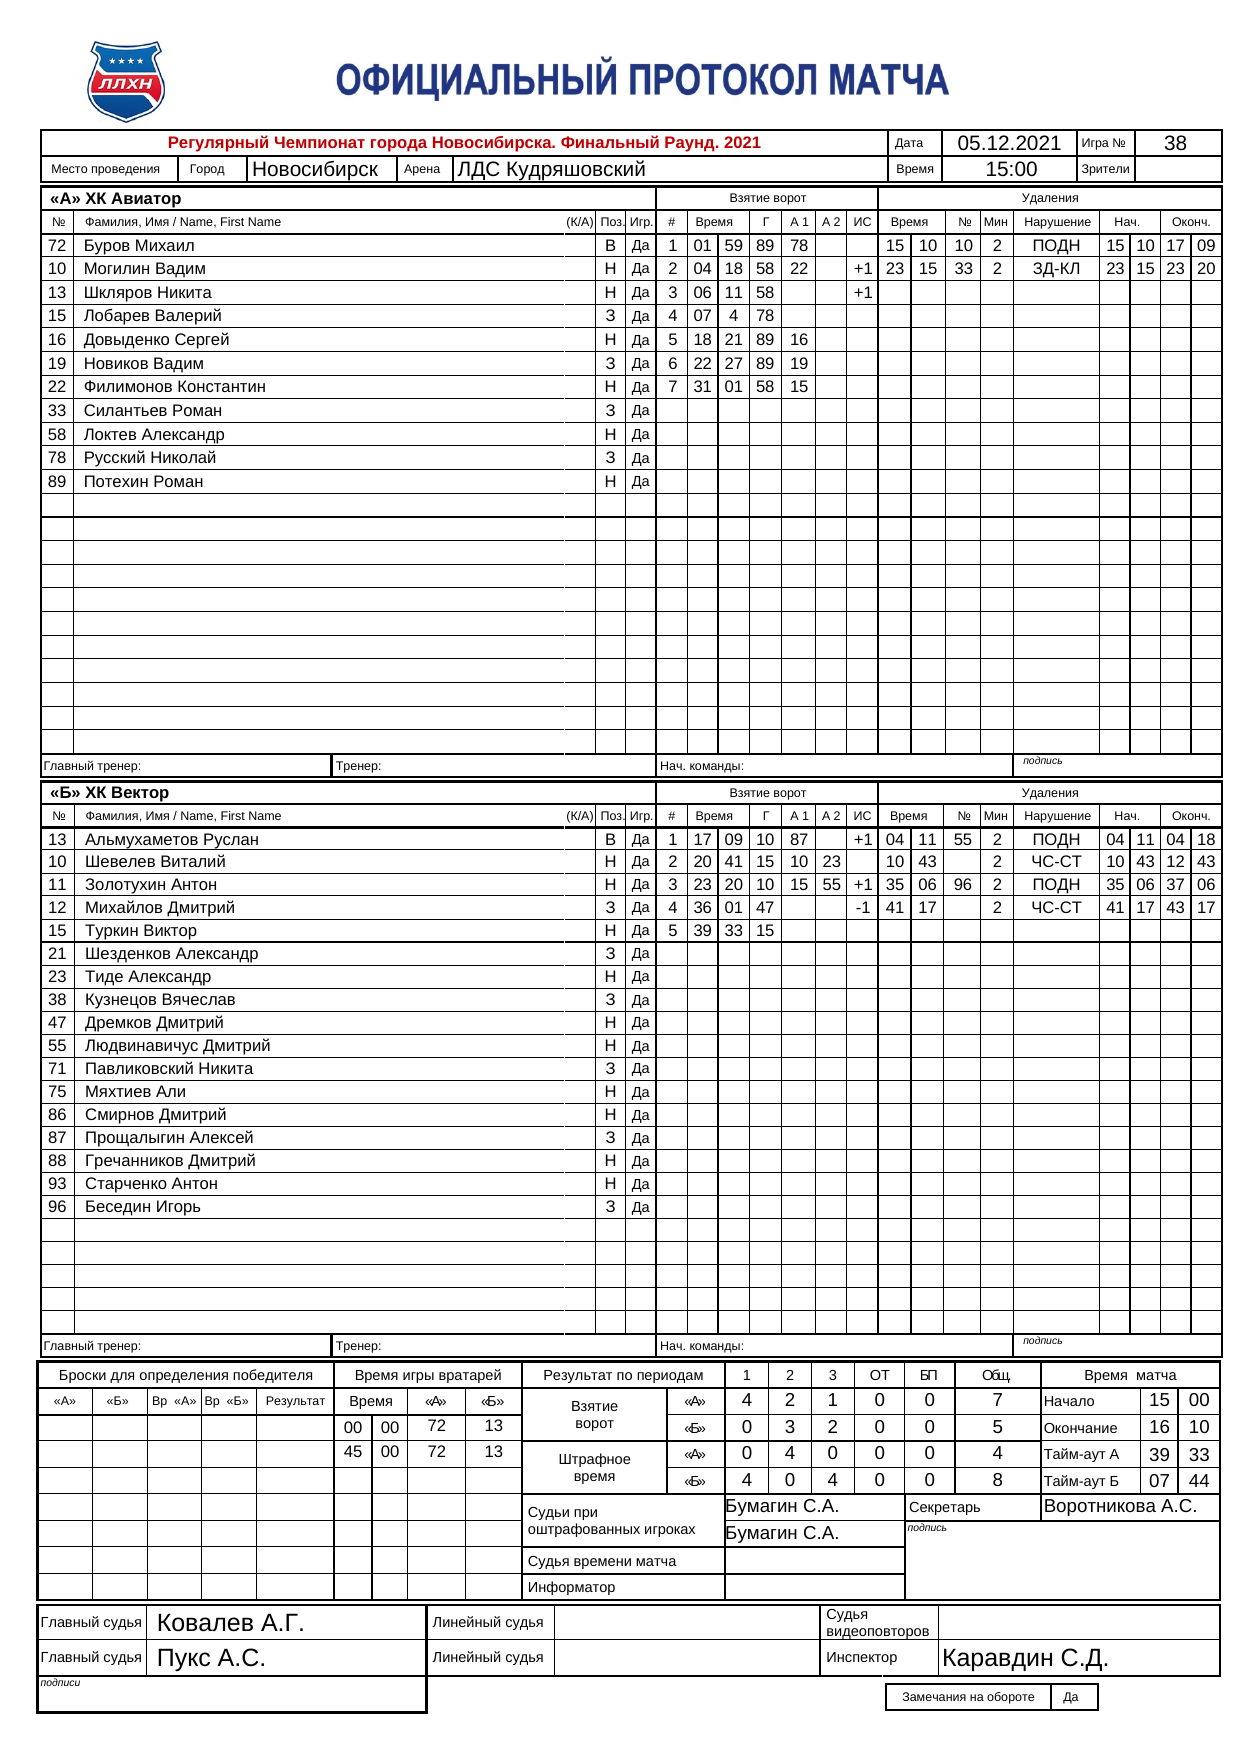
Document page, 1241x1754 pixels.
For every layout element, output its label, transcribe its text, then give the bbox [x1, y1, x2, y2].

table_cell Тайм-аут А [1042, 1441, 1140, 1467]
table_cell [1192, 1127, 1221, 1149]
table_cell ПОДН [1014, 829, 1099, 849]
table_cell [1014, 541, 1099, 564]
table_cell [74, 636, 564, 658]
table_cell [816, 730, 846, 753]
table_cell [946, 423, 980, 445]
table_cell [565, 305, 595, 327]
table_cell [466, 1521, 521, 1546]
table_cell [626, 1265, 655, 1287]
table_cell ЧС-СТ [1014, 850, 1099, 872]
table_cell 19 [782, 352, 815, 374]
table_cell [816, 328, 846, 351]
table_cell Инспектор [821, 1640, 938, 1675]
table_cell [1100, 399, 1129, 422]
table_cell [1192, 1219, 1221, 1241]
table_cell [335, 1521, 371, 1546]
table_cell [719, 683, 749, 706]
table_cell [847, 920, 877, 941]
table_cell [816, 1150, 846, 1172]
table_cell [946, 494, 980, 516]
table_cell [1014, 683, 1099, 706]
table_cell Штрафное время [523, 1442, 666, 1493]
table_cell З [596, 989, 625, 1011]
table_cell [565, 235, 595, 256]
table_cell Оконч. [1161, 805, 1221, 826]
table_cell [373, 1521, 407, 1546]
table_cell [1192, 446, 1221, 469]
table_cell [1014, 281, 1099, 303]
table_header Взятие ворот [657, 783, 877, 803]
table_cell 0 [855, 1442, 904, 1467]
table_cell [657, 1242, 687, 1264]
table_cell [565, 328, 595, 351]
table_cell [74, 730, 564, 753]
table_cell [782, 1196, 815, 1218]
table_cell 3 [657, 874, 687, 895]
table_cell [816, 1196, 846, 1218]
table_cell 20 [688, 850, 717, 872]
table_cell [981, 1127, 1013, 1149]
table_cell 11 [719, 281, 749, 303]
table_cell [1014, 446, 1099, 469]
table_cell [847, 1035, 877, 1057]
table_cell Поз. [596, 805, 625, 826]
table_cell [565, 1219, 595, 1241]
table_cell [565, 636, 595, 658]
table_cell [946, 446, 980, 469]
table_cell Нач. команды: [657, 755, 1012, 776]
table_cell № [42, 211, 73, 233]
table_cell 11 [42, 874, 74, 895]
table_cell [408, 1468, 465, 1493]
table_cell 5 [956, 1415, 1040, 1440]
table_cell [879, 683, 910, 706]
table_cell З [596, 1127, 625, 1149]
table_cell [816, 1173, 846, 1195]
table_cell [75, 1242, 564, 1264]
table_cell [782, 1173, 815, 1195]
table_cell [688, 423, 717, 445]
table_cell № [946, 211, 980, 233]
table_cell 2 [981, 896, 1013, 918]
table_cell [981, 1150, 1013, 1172]
table_cell [946, 518, 980, 540]
table_cell [1100, 1311, 1129, 1333]
table_cell [782, 1035, 815, 1057]
table_cell 96 [42, 1196, 74, 1218]
table_cell Н [596, 423, 625, 445]
table_cell [912, 1127, 943, 1149]
table_cell 15 [42, 920, 74, 941]
table_cell [816, 1288, 846, 1310]
table_cell Шезденков Александр [75, 943, 564, 964]
table_cell Новиков Вадим [74, 352, 564, 374]
table_cell З [596, 1058, 625, 1079]
table_cell [1014, 730, 1099, 753]
table_cell [981, 1058, 1013, 1079]
table_cell [626, 683, 655, 706]
table_cell [1161, 1104, 1190, 1126]
table_cell Время [688, 805, 749, 826]
table_cell [944, 896, 980, 918]
table_cell 04 [1161, 829, 1190, 849]
table_cell [565, 352, 595, 374]
table_cell [93, 1468, 147, 1493]
table_cell [981, 966, 1013, 987]
table_cell [847, 636, 877, 658]
table_cell [981, 305, 1013, 327]
table_cell [782, 305, 815, 327]
table_header «А» ХК Авиатор [42, 188, 655, 209]
table_cell [946, 281, 980, 303]
table_cell Михайлов Дмитрий [75, 896, 564, 918]
table_cell [912, 1104, 943, 1126]
table_header Удаления [879, 783, 1221, 803]
table_cell Оконч. [1161, 211, 1221, 233]
table_cell [944, 943, 980, 964]
table_cell [944, 989, 980, 1011]
table_cell [782, 1219, 815, 1241]
table_cell [1161, 920, 1190, 941]
table_cell [1131, 423, 1160, 445]
table_cell [946, 636, 980, 658]
table_cell 17 [1192, 896, 1221, 918]
table_cell [912, 1288, 943, 1310]
table_cell [912, 1196, 943, 1218]
table_cell [816, 399, 846, 422]
table_cell [912, 1081, 943, 1103]
table_cell [373, 1468, 407, 1493]
table_cell [74, 565, 564, 587]
table_cell [688, 1173, 717, 1195]
table_cell [750, 1288, 781, 1310]
table_cell [847, 376, 877, 398]
table_cell 43 [1192, 850, 1221, 872]
table_cell [1014, 494, 1099, 516]
table_cell 04 [879, 829, 910, 849]
table_cell [1100, 305, 1129, 327]
table_cell Главный судья [39, 1606, 146, 1639]
table_cell 4 [657, 305, 687, 327]
table_cell [1100, 1035, 1129, 1057]
table_cell [816, 920, 846, 941]
table_cell 10 [42, 257, 73, 280]
table_cell [782, 966, 815, 987]
table_cell 43 [912, 850, 943, 872]
table_cell [688, 683, 717, 706]
table_cell [782, 541, 815, 564]
table_cell [879, 376, 910, 398]
table_cell 15 [879, 235, 910, 256]
table_cell [565, 446, 595, 469]
table_cell 2 [981, 235, 1013, 256]
table_cell [879, 281, 910, 303]
table_cell Шкляров Никита [74, 281, 564, 303]
table_cell [719, 1104, 749, 1126]
table_cell [626, 541, 655, 564]
table_cell Время [335, 1389, 407, 1413]
table_cell [1161, 1150, 1190, 1172]
table_cell [1100, 1173, 1129, 1195]
table_cell Да [626, 920, 655, 941]
table_cell 4 [956, 1442, 1040, 1467]
table_cell [39, 1468, 92, 1493]
table_cell [879, 1058, 910, 1079]
table_cell [912, 588, 945, 611]
table_cell [1131, 1242, 1160, 1264]
table_cell [42, 1265, 74, 1287]
table_cell [42, 588, 73, 611]
table_cell Филимонов Константин [74, 376, 564, 398]
table_cell [74, 659, 564, 682]
table_cell [408, 1494, 465, 1520]
table_cell +1 [847, 829, 877, 849]
table_cell [1100, 966, 1129, 987]
table_cell [373, 1574, 407, 1599]
table_cell [596, 636, 625, 658]
table_cell 35 [1100, 874, 1129, 895]
table_cell [981, 636, 1013, 658]
table_cell [719, 1127, 749, 1149]
table_cell [1014, 376, 1099, 398]
table_cell [719, 1196, 749, 1218]
table_cell [1131, 730, 1160, 753]
table_cell [93, 1521, 147, 1546]
table_cell 13 [42, 281, 73, 303]
table_cell [816, 659, 846, 682]
table_cell [879, 1265, 910, 1287]
table_cell 21 [719, 328, 749, 351]
table_cell [657, 470, 687, 493]
table_cell [202, 1574, 256, 1599]
table_cell [1131, 1104, 1160, 1126]
table_cell [944, 1127, 980, 1149]
table_cell [1161, 1173, 1190, 1195]
table_cell [565, 1035, 595, 1057]
table_cell [879, 399, 910, 422]
table_cell [879, 1196, 910, 1218]
table_cell [1100, 1150, 1129, 1172]
table_cell Да [626, 1196, 655, 1218]
table_cell [1100, 541, 1129, 564]
table_cell [782, 989, 815, 1011]
table_cell Беседин Игорь [75, 1196, 564, 1218]
table_cell Нач. команды: [657, 1335, 1012, 1356]
table_cell [1161, 730, 1190, 753]
table_cell 87 [782, 829, 815, 849]
table_cell [719, 989, 749, 1011]
table_cell [816, 1081, 846, 1103]
table_cell [816, 1127, 846, 1149]
table_header 1 [726, 1363, 768, 1387]
table_cell 07 [688, 305, 717, 327]
table_cell [555, 1606, 819, 1639]
table_cell [782, 636, 815, 658]
table_cell [816, 896, 846, 918]
table_cell [782, 730, 815, 753]
table_cell 78 [750, 305, 781, 327]
table_cell [1014, 1311, 1099, 1333]
table_cell [688, 470, 717, 493]
table_cell «А» [39, 1389, 92, 1413]
table_cell [688, 1219, 717, 1241]
table_cell [912, 352, 945, 374]
table_header БП [905, 1363, 954, 1387]
table_cell [335, 1547, 371, 1573]
table_cell [1161, 399, 1190, 422]
table_cell [782, 1311, 815, 1333]
table_cell [879, 352, 910, 374]
table_cell 0 [855, 1389, 904, 1413]
table_header Удаления [879, 188, 1221, 209]
table_cell [719, 1288, 749, 1310]
table_cell [202, 1547, 256, 1573]
table_cell [981, 399, 1013, 422]
table_cell [657, 612, 687, 634]
table_cell Дремков Дмитрий [75, 1012, 564, 1033]
table_cell [782, 1127, 815, 1149]
table_cell [782, 588, 815, 611]
table_cell 13 [42, 829, 74, 849]
table_cell 16 [782, 328, 815, 351]
table_cell Тренер: [333, 1335, 655, 1356]
table_cell 89 [750, 328, 781, 351]
table_cell [879, 588, 910, 611]
table_cell [1131, 1035, 1160, 1057]
table_cell [1161, 305, 1190, 327]
table_cell [373, 1494, 407, 1520]
table_cell [148, 1547, 201, 1573]
table_cell [1131, 1058, 1160, 1079]
table_cell [1014, 920, 1099, 941]
table_cell Н [596, 1035, 625, 1057]
table_cell [657, 966, 687, 987]
table_cell [1100, 494, 1129, 516]
table_cell 09 [1192, 235, 1221, 256]
table_cell [719, 1219, 749, 1241]
table_cell [1161, 1288, 1190, 1310]
table_cell [944, 1035, 980, 1057]
table_cell [981, 1242, 1013, 1264]
table_cell Альмухаметов Руслан [75, 829, 564, 849]
table_cell [782, 494, 815, 516]
table_cell 41 [719, 850, 749, 872]
table_cell [879, 470, 910, 493]
table_cell [657, 1196, 687, 1218]
table_cell 23 [879, 257, 910, 280]
table_cell [1131, 1311, 1160, 1333]
table_cell Н [596, 1081, 625, 1103]
table_cell [750, 1150, 781, 1172]
table_cell [1161, 328, 1190, 351]
table_cell [1161, 707, 1190, 729]
table_cell Да [626, 257, 655, 280]
table_cell [75, 1265, 564, 1287]
table_cell [75, 1288, 564, 1310]
table_cell 19 [42, 352, 73, 374]
table_cell 10 [879, 850, 910, 872]
table_cell [726, 1575, 904, 1599]
table_cell [879, 1242, 910, 1264]
table_cell [1131, 707, 1160, 729]
table_cell [148, 1494, 201, 1520]
table_cell [688, 966, 717, 987]
table_cell [1192, 920, 1221, 941]
table_cell [1131, 1196, 1160, 1218]
table_cell [981, 518, 1013, 540]
table_cell [565, 1058, 595, 1079]
table_cell 00 [1179, 1389, 1219, 1413]
table_cell [816, 966, 846, 987]
table_cell [912, 943, 943, 964]
table_cell 2 [812, 1415, 854, 1440]
table_cell [750, 1311, 781, 1333]
table_cell [657, 423, 687, 445]
table_cell [1014, 1265, 1099, 1287]
table_cell [1192, 989, 1221, 1011]
table_cell [1192, 376, 1221, 398]
table_cell [719, 541, 749, 564]
table_cell [847, 1104, 877, 1126]
table_cell [816, 235, 846, 256]
table_cell [688, 1288, 717, 1310]
table_cell [750, 730, 781, 753]
table_cell Да [626, 896, 655, 918]
table_cell Да [626, 1150, 655, 1172]
table_cell [726, 1548, 904, 1573]
table_cell подписи [39, 1677, 425, 1711]
table_cell [565, 518, 595, 540]
table_cell Фамилия, Имя / Name, First Name [75, 805, 565, 826]
table_cell 72 [408, 1441, 465, 1467]
table_cell [816, 1012, 846, 1033]
table_cell Фамилия, Имя / Name, First Name [74, 211, 565, 233]
table_cell Нарушение [1014, 211, 1099, 233]
table_cell [946, 565, 980, 587]
table_cell Вр «А» [148, 1389, 201, 1413]
table_cell [1100, 423, 1129, 445]
table_cell Город [179, 157, 246, 181]
table_cell [816, 257, 846, 280]
table_cell [202, 1468, 256, 1493]
table_cell [944, 1288, 980, 1310]
table_cell [750, 636, 781, 658]
table_cell [688, 494, 717, 516]
table_cell ЗД-КЛ [1014, 257, 1099, 280]
table_cell [74, 541, 564, 564]
table_cell [596, 541, 625, 564]
table_cell «А» [408, 1389, 465, 1413]
table_cell [688, 943, 717, 964]
table_cell 0 [769, 1468, 811, 1493]
table_cell [1161, 541, 1190, 564]
table_cell 15 [750, 850, 781, 872]
table_cell 04 [1100, 829, 1129, 849]
table_header Время игры вратарей [335, 1363, 521, 1387]
table_cell [912, 423, 945, 445]
table_cell 1 [657, 235, 687, 256]
table_cell [912, 1311, 943, 1333]
table_cell [1014, 966, 1099, 987]
table_cell [1161, 989, 1190, 1011]
table_cell ПОДН [1014, 874, 1099, 895]
table_cell 93 [42, 1173, 74, 1195]
table_cell 33 [42, 399, 73, 422]
table_cell Туркин Виктор [75, 920, 564, 941]
table_cell [1161, 1127, 1190, 1149]
table_cell [847, 1012, 877, 1033]
table_cell [1161, 683, 1190, 706]
table_cell [719, 565, 749, 587]
table_cell [816, 541, 846, 564]
table_cell [1014, 1196, 1099, 1218]
table_cell [1131, 399, 1160, 422]
table_cell [42, 612, 73, 634]
table_cell 35 [879, 874, 910, 895]
table_cell Русский Николай [74, 446, 564, 469]
table_cell -1 [847, 896, 877, 918]
table_cell [202, 1441, 256, 1467]
table_cell 37 [1161, 874, 1190, 895]
table_cell [565, 829, 595, 849]
table_cell [466, 1494, 521, 1520]
table_cell [946, 683, 980, 706]
table_cell [1100, 636, 1129, 658]
table_cell [1161, 518, 1190, 540]
table_cell [944, 1196, 980, 1218]
table_cell [1192, 328, 1221, 351]
table_cell [1192, 1196, 1221, 1218]
table_cell [688, 541, 717, 564]
table_cell [816, 829, 846, 849]
table_cell # [657, 211, 687, 233]
table_cell Кузнецов Вячеслав [75, 989, 564, 1011]
table_cell [1100, 588, 1129, 611]
table_cell [847, 305, 877, 327]
table_cell [626, 1242, 655, 1264]
table_cell [981, 328, 1013, 351]
table_cell 0 [726, 1442, 768, 1467]
table_cell [816, 494, 846, 516]
table_cell 89 [750, 235, 781, 256]
table_cell [408, 1547, 465, 1573]
table_cell [657, 659, 687, 682]
table_cell [912, 565, 945, 587]
table_cell [1014, 423, 1099, 445]
table_cell [1192, 612, 1221, 634]
table_cell [39, 1494, 92, 1520]
table_cell [565, 874, 595, 895]
table_cell [981, 707, 1013, 729]
table_cell [565, 1127, 595, 1149]
table_cell Н [596, 874, 625, 895]
table_cell [1100, 470, 1129, 493]
table_cell [39, 1416, 92, 1440]
table_cell 00 [373, 1416, 407, 1440]
table_cell Да [626, 943, 655, 964]
table_cell [912, 966, 943, 987]
table_cell 2 [981, 874, 1013, 895]
table_cell [39, 1441, 92, 1467]
table_cell Н [596, 281, 625, 303]
table_cell Смирнов Дмитрий [75, 1104, 564, 1126]
table_header Замечания на обороте [887, 1685, 1050, 1709]
table_cell [688, 1035, 717, 1057]
table_cell Да [626, 305, 655, 327]
table_cell +1 [847, 874, 877, 895]
table_cell [42, 494, 73, 516]
table_cell [1161, 1081, 1190, 1103]
table_cell Н [596, 1012, 625, 1033]
table_cell [912, 305, 945, 327]
table_cell [981, 612, 1013, 634]
table_cell [626, 730, 655, 753]
table_cell [74, 588, 564, 611]
table_cell [1131, 636, 1160, 658]
table_cell [981, 1081, 1013, 1103]
table_cell [626, 659, 655, 682]
table_cell 2 [657, 257, 687, 280]
table_cell [688, 565, 717, 587]
table_cell [750, 1081, 781, 1103]
table_cell [912, 1265, 943, 1287]
table_cell Да [626, 1104, 655, 1126]
table_cell Н [596, 1150, 625, 1172]
table_cell [1161, 659, 1190, 682]
table_cell [816, 518, 846, 540]
table_cell [750, 1035, 781, 1057]
table_cell [879, 1127, 910, 1149]
picture [5, 28, 1179, 129]
table_cell [847, 1081, 877, 1103]
table_cell 33 [946, 257, 980, 280]
table_cell [202, 1494, 256, 1520]
table_cell [257, 1574, 333, 1599]
table_cell [879, 305, 910, 327]
table_cell [1100, 707, 1129, 729]
table_cell [981, 446, 1013, 469]
table_cell [944, 1242, 980, 1264]
table_cell Да [626, 966, 655, 987]
table_cell [596, 730, 625, 753]
table_cell [847, 707, 877, 729]
table_cell [42, 541, 73, 564]
table_cell 15 [1100, 235, 1129, 256]
table_cell [1131, 920, 1160, 941]
table_cell А 2 [816, 211, 846, 233]
table_cell Главный тренер: [42, 755, 330, 776]
table_cell «Б » [466, 1389, 521, 1413]
table_cell [688, 1311, 717, 1333]
table_cell Да [626, 470, 655, 493]
table_cell [816, 1311, 846, 1333]
table_cell [1161, 352, 1190, 374]
table_cell [944, 1219, 980, 1241]
table_cell [596, 1288, 625, 1310]
table_cell [565, 966, 595, 987]
table_header Время матча [1042, 1363, 1219, 1387]
table_cell Да [626, 328, 655, 351]
table_cell 06 [1192, 874, 1221, 895]
table_cell [42, 683, 73, 706]
table_cell [946, 588, 980, 611]
table_cell # [657, 805, 687, 826]
table_cell [912, 920, 943, 941]
table_header Игра № [1078, 131, 1134, 155]
table_cell 11 [1131, 829, 1160, 849]
table_cell +1 [847, 281, 877, 303]
table_header 3 [812, 1363, 854, 1387]
table_cell [42, 565, 73, 587]
table_cell Главный тренер: [42, 1335, 330, 1356]
table_cell Время [889, 157, 941, 181]
table_cell [879, 659, 910, 682]
table_cell 0 [726, 1415, 768, 1440]
table_cell [912, 376, 945, 398]
table_cell [847, 1219, 877, 1241]
table_cell [565, 850, 595, 872]
table_cell [688, 1104, 717, 1126]
table_cell [626, 518, 655, 540]
table_cell [816, 352, 846, 374]
table_cell [1100, 1104, 1129, 1126]
table_cell Арена [398, 157, 452, 181]
table_cell [257, 1468, 333, 1493]
table_cell [847, 541, 877, 564]
table_cell 55 [816, 874, 846, 895]
table_cell 58 [750, 376, 781, 398]
table_cell 15 [782, 874, 815, 895]
table_cell [42, 1219, 74, 1241]
table_cell [1131, 328, 1160, 351]
table_cell [816, 281, 846, 303]
table_cell [981, 1035, 1013, 1057]
table_cell [565, 1242, 595, 1264]
table_cell [657, 989, 687, 1011]
table_cell [565, 1104, 595, 1126]
table_cell З [596, 446, 625, 469]
table_cell 15 [782, 376, 815, 398]
table_cell [981, 281, 1013, 303]
table_cell [782, 943, 815, 964]
table_cell [847, 850, 877, 872]
table_cell [1131, 494, 1160, 516]
table_cell [1014, 1173, 1099, 1195]
table_cell [879, 707, 910, 729]
table_cell [719, 1081, 749, 1103]
table_cell [879, 494, 910, 516]
table_cell 00 [373, 1441, 407, 1467]
table_cell [719, 943, 749, 964]
table_cell 0 [812, 1442, 854, 1467]
table_cell [1192, 966, 1221, 987]
table_cell Судья времени матча [523, 1548, 724, 1573]
table_cell [1131, 1173, 1160, 1195]
table_cell 11 [912, 829, 943, 849]
table_cell [93, 1494, 147, 1520]
table_cell [1161, 966, 1190, 987]
table_cell [596, 612, 625, 634]
table_cell Главный судья [39, 1640, 146, 1675]
table_cell 96 [944, 874, 980, 895]
table_cell подпись [906, 1522, 1219, 1599]
table_cell Г [750, 805, 781, 826]
table_cell [981, 920, 1013, 941]
table_cell [912, 518, 945, 540]
table_cell [75, 1219, 564, 1241]
table_cell [688, 612, 717, 634]
table_cell Окончание [1042, 1415, 1140, 1440]
table_cell [750, 966, 781, 987]
table_cell [596, 1265, 625, 1287]
table_cell 23 [42, 966, 74, 987]
table_cell [816, 588, 846, 611]
table_cell 55 [42, 1035, 74, 1057]
table_cell [1014, 1219, 1099, 1241]
table_cell [688, 989, 717, 1011]
table_cell Секретарь [906, 1495, 1040, 1520]
table_cell 71 [42, 1058, 74, 1079]
table_cell Да [626, 1035, 655, 1057]
table_cell ЛДС Кудряшовский [454, 157, 887, 181]
table_cell [879, 518, 910, 540]
table_cell Н [596, 850, 625, 872]
table_cell [1014, 1081, 1099, 1103]
table_cell [1014, 612, 1099, 634]
table_cell 15 [750, 920, 781, 941]
table_cell [719, 588, 749, 611]
table_cell [1100, 281, 1129, 303]
table_cell Довыденко Сергей [74, 328, 564, 351]
table_cell [1192, 588, 1221, 611]
table_cell [1014, 659, 1099, 682]
table_cell [1192, 1104, 1221, 1126]
table_cell [688, 1265, 717, 1287]
table_header Броски для определения победителя [39, 1363, 333, 1387]
table_cell [1100, 1081, 1129, 1103]
table_cell Прощалыгин Алексей [75, 1127, 564, 1149]
table_cell [816, 1058, 846, 1079]
table_cell 10 [1131, 235, 1160, 256]
table_cell [816, 989, 846, 1011]
table_cell [912, 1242, 943, 1264]
table_cell [657, 1150, 687, 1172]
table_cell [657, 588, 687, 611]
table_cell [657, 1311, 687, 1333]
table_cell Вр «Б» [202, 1389, 256, 1413]
table_cell [565, 399, 595, 422]
table_cell 06 [912, 874, 943, 895]
table_cell [688, 588, 717, 611]
table_cell [847, 352, 877, 374]
table_cell [782, 518, 815, 540]
table_cell Гречанников Дмитрий [75, 1150, 564, 1172]
table_cell [428, 1677, 882, 1711]
table_cell [1014, 707, 1099, 729]
table_cell [847, 518, 877, 540]
table_cell [657, 494, 687, 516]
table_cell [912, 470, 945, 493]
table_cell Да [626, 989, 655, 1011]
table_cell [565, 1150, 595, 1172]
table_cell 58 [42, 423, 73, 445]
table_cell [981, 943, 1013, 964]
table_cell [944, 1012, 980, 1033]
table_cell [1131, 446, 1160, 469]
table_cell [39, 1574, 92, 1599]
table_cell «Б» [668, 1415, 724, 1440]
table_cell 10 [42, 850, 74, 872]
table_cell [879, 1104, 910, 1126]
table_cell [782, 1058, 815, 1079]
table_cell [1131, 352, 1160, 374]
table_cell ЧС-СТ [1014, 896, 1099, 918]
table_cell А 1 [782, 805, 815, 826]
table_cell [1014, 305, 1099, 327]
table_header Регулярный Чемпионат города Новосибирска. Финальный Раунд. 2021 [42, 131, 887, 155]
table_cell ПОДН [1014, 235, 1099, 256]
table_cell [1014, 352, 1099, 374]
table_header Общ. [956, 1363, 1040, 1387]
table_cell [912, 1012, 943, 1033]
table_cell 0 [905, 1442, 954, 1467]
table_cell Нач. [1100, 805, 1160, 826]
table_cell [847, 1127, 877, 1149]
table_cell [626, 494, 655, 516]
table_cell [981, 1288, 1013, 1310]
table_cell 72 [42, 235, 73, 256]
table_cell [879, 328, 910, 351]
table_cell 2 [981, 257, 1013, 280]
table_cell [42, 659, 73, 682]
table_cell [879, 920, 910, 941]
table_cell [912, 1035, 943, 1057]
table_cell [879, 1012, 910, 1033]
table_cell [565, 896, 595, 918]
table_cell [879, 989, 910, 1011]
table_cell [1192, 1265, 1221, 1287]
table_cell З [596, 399, 625, 422]
table_cell [565, 1173, 595, 1195]
table_cell [657, 730, 687, 753]
table_cell 4 [719, 305, 749, 327]
table_cell [782, 707, 815, 729]
table_cell 23 [1161, 257, 1190, 280]
table_cell Да [626, 399, 655, 422]
table_cell Линейный судья [428, 1640, 554, 1675]
table_cell [879, 1311, 910, 1333]
table_cell [847, 612, 877, 634]
table_cell Время [879, 211, 945, 233]
table_cell 33 [719, 920, 749, 941]
table_cell [782, 1012, 815, 1033]
table_cell 0 [905, 1415, 954, 1440]
table_cell [847, 446, 877, 469]
table_cell Судьи при оштрафованных игроках [523, 1495, 724, 1546]
table_cell [847, 470, 877, 493]
table_cell [148, 1521, 201, 1546]
table_cell [944, 1104, 980, 1126]
table_cell [1161, 1196, 1190, 1218]
table_cell [981, 423, 1013, 445]
table_cell [719, 966, 749, 987]
table_cell [719, 1035, 749, 1057]
table_cell [93, 1574, 147, 1599]
table_cell [1014, 1127, 1099, 1149]
table_cell Поз. [596, 211, 625, 233]
table_cell [1131, 541, 1160, 564]
table_cell З [596, 1196, 625, 1218]
table_cell [847, 399, 877, 422]
table_cell 59 [719, 235, 749, 256]
table_cell [257, 1494, 333, 1520]
table_cell 55 [944, 829, 980, 849]
table_cell [1192, 943, 1221, 964]
table_cell [981, 541, 1013, 564]
table_cell [816, 305, 846, 327]
table_cell 2 [981, 829, 1013, 849]
table_cell подпись [1014, 755, 1221, 776]
table_cell 15 [42, 305, 73, 327]
table_cell 06 [1131, 874, 1160, 895]
table_cell [1192, 470, 1221, 493]
table_cell 17 [688, 829, 717, 849]
table_header «Б» ХК Вектор [42, 783, 655, 803]
table_cell [847, 565, 877, 587]
table_cell 47 [750, 896, 781, 918]
table_cell [257, 1521, 333, 1546]
table_cell Н [596, 328, 625, 351]
table_cell [981, 1012, 1013, 1033]
table_cell [596, 707, 625, 729]
table_cell [565, 257, 595, 280]
table_cell [74, 707, 564, 729]
table_cell [42, 518, 73, 540]
table_cell 23 [1100, 257, 1129, 280]
table_cell [1100, 1288, 1129, 1310]
table_cell [750, 423, 781, 445]
table_cell [879, 636, 910, 658]
table_cell [42, 1311, 74, 1333]
table_cell [816, 636, 846, 658]
table_cell [750, 707, 781, 729]
table_cell 4 [769, 1442, 811, 1467]
table_cell [816, 470, 846, 493]
table_cell [847, 235, 877, 256]
table_cell [657, 1288, 687, 1310]
table_cell [782, 683, 815, 706]
table_cell Начало [1042, 1389, 1140, 1413]
table_cell Могилин Вадим [74, 257, 564, 280]
table_cell [782, 1104, 815, 1126]
table_cell Мяхтиев Али [75, 1081, 564, 1103]
table_cell Информатор [523, 1575, 724, 1599]
table_cell [148, 1574, 201, 1599]
table_cell [912, 659, 945, 682]
table_cell [74, 518, 564, 540]
table_cell 72 [408, 1416, 465, 1440]
table_cell 10 [912, 235, 945, 256]
table_cell [816, 943, 846, 964]
table_cell [782, 446, 815, 469]
table_cell [750, 565, 781, 587]
table_cell Нарушение [1014, 805, 1099, 826]
table_cell [719, 423, 749, 445]
table_cell [202, 1521, 256, 1546]
table_cell [1161, 470, 1190, 493]
table_cell [981, 659, 1013, 682]
table_cell [750, 1196, 781, 1218]
table_cell [719, 1012, 749, 1033]
table_cell [879, 1081, 910, 1103]
table_cell 39 [688, 920, 717, 941]
table_cell ИС [847, 211, 877, 233]
table_cell [816, 683, 846, 706]
table_cell [657, 636, 687, 658]
table_cell [782, 1288, 815, 1310]
table_cell [1192, 1035, 1221, 1057]
table_cell [750, 494, 781, 516]
table_cell [1014, 1288, 1099, 1310]
table_cell [1100, 989, 1129, 1011]
table_cell 4 [812, 1468, 854, 1493]
table_cell [657, 1081, 687, 1103]
table_cell 3 [657, 281, 687, 303]
table_cell Каравдин С.Д. [939, 1640, 1219, 1675]
table_cell [912, 636, 945, 658]
table_cell [1131, 305, 1160, 327]
table_cell [93, 1547, 147, 1573]
table_cell [335, 1494, 371, 1520]
table_cell [981, 494, 1013, 516]
table_cell Да [626, 352, 655, 374]
table_cell З [596, 305, 625, 327]
table_cell [719, 707, 749, 729]
table_cell 0 [905, 1468, 954, 1493]
table_cell [565, 683, 595, 706]
table_cell [688, 659, 717, 682]
table_cell [1192, 1081, 1221, 1103]
table_cell [1161, 1311, 1190, 1333]
table_cell 00 [335, 1416, 371, 1440]
table_cell [847, 1242, 877, 1264]
table_cell 22 [42, 376, 73, 398]
table_cell [1131, 281, 1160, 303]
table_cell [912, 730, 945, 753]
table_cell [596, 588, 625, 611]
table_cell [1192, 1012, 1221, 1033]
table_cell [879, 1288, 910, 1310]
table_cell Бумагин С.А. [726, 1521, 904, 1546]
table_cell [42, 1242, 74, 1264]
table_cell В [596, 235, 625, 256]
table_cell [816, 565, 846, 587]
table_cell [565, 494, 595, 516]
table_cell [596, 1242, 625, 1264]
table_cell 86 [42, 1104, 74, 1126]
table_cell [1131, 1288, 1160, 1310]
table_cell [912, 989, 943, 1011]
table_cell [1192, 1288, 1221, 1310]
table_cell [626, 1288, 655, 1310]
table_cell [944, 1173, 980, 1195]
table_cell [75, 1311, 564, 1333]
table_cell подпись [1014, 1335, 1221, 1356]
table_cell 58 [750, 257, 781, 280]
table_cell [750, 683, 781, 706]
table_cell [879, 446, 910, 469]
table_cell 09 [719, 829, 749, 849]
table_cell [1014, 518, 1099, 540]
table_cell 8 [956, 1468, 1040, 1493]
table_cell [1192, 659, 1221, 682]
table_cell [466, 1547, 521, 1573]
table_cell [466, 1468, 521, 1493]
table_cell [944, 920, 980, 941]
table_cell [657, 541, 687, 564]
table_cell [750, 989, 781, 1011]
table_cell № [944, 805, 980, 826]
table_cell Игр. [626, 805, 655, 826]
table_cell [1131, 943, 1160, 964]
table_cell [1192, 1173, 1221, 1195]
table_cell [1161, 636, 1190, 658]
table_cell [981, 1173, 1013, 1195]
table_cell [466, 1574, 521, 1599]
table_cell [981, 1265, 1013, 1287]
table_cell [1131, 1012, 1160, 1033]
table_cell [657, 1035, 687, 1057]
table_cell [879, 1150, 910, 1172]
table_cell [750, 943, 781, 964]
table_cell Да [626, 829, 655, 849]
table_cell А 1 [782, 211, 815, 233]
table_cell [1014, 1150, 1099, 1172]
table_cell З [596, 896, 625, 918]
table_cell [657, 446, 687, 469]
table_cell [1161, 1219, 1190, 1241]
table_cell [408, 1521, 465, 1546]
table_cell [1131, 518, 1160, 540]
table_cell [565, 1081, 595, 1103]
table_cell Тренер: [333, 755, 655, 776]
table_cell [782, 1265, 815, 1287]
table_cell 0 [855, 1468, 904, 1493]
table_cell Да [626, 235, 655, 256]
table_header Результат по периодам [523, 1363, 724, 1387]
table_cell Пукс А.С. [147, 1640, 425, 1675]
table_cell [1161, 376, 1190, 398]
table_cell [1100, 518, 1129, 540]
table_cell 17 [912, 896, 943, 918]
table_cell Мин [981, 805, 1013, 826]
table_cell [879, 730, 910, 753]
table_cell [1100, 1265, 1129, 1287]
table_cell [1131, 470, 1160, 493]
table_cell [1192, 636, 1221, 658]
table_cell Время [879, 805, 943, 826]
table_cell [1014, 565, 1099, 587]
table_cell [555, 1640, 819, 1675]
table_cell 78 [42, 446, 73, 469]
table_cell [657, 1219, 687, 1241]
table_cell Н [596, 376, 625, 398]
table_cell [257, 1547, 333, 1573]
table_cell [944, 1265, 980, 1287]
table_cell [981, 470, 1013, 493]
table_cell [1192, 281, 1221, 303]
table_cell 0 [905, 1389, 954, 1413]
table_cell Игр. [626, 211, 655, 233]
table_cell [816, 1265, 846, 1287]
table_cell [148, 1441, 201, 1467]
table_cell 6 [657, 352, 687, 374]
table_cell 10 [750, 829, 781, 849]
table_cell [565, 1311, 595, 1333]
table_cell [944, 1150, 980, 1172]
table_cell Да [626, 1081, 655, 1103]
table_cell 10 [782, 850, 815, 872]
table_cell [1014, 588, 1099, 611]
table_cell [688, 399, 717, 422]
table_cell 1 [812, 1389, 854, 1413]
table_cell [565, 920, 595, 941]
table_cell [688, 1242, 717, 1264]
table_cell [750, 612, 781, 634]
table_header Да [1052, 1685, 1097, 1709]
table_cell [750, 1012, 781, 1033]
table_cell [782, 659, 815, 682]
table_cell [657, 683, 687, 706]
table_cell [782, 920, 815, 941]
table_cell [1100, 1127, 1129, 1149]
table_cell [719, 1265, 749, 1287]
table_cell [816, 376, 846, 398]
table_cell [1100, 565, 1129, 587]
table_cell [1131, 966, 1160, 987]
table_cell [981, 1311, 1013, 1333]
table_cell [879, 1173, 910, 1195]
table_cell [816, 707, 846, 729]
table_cell Н [596, 1173, 625, 1195]
table_cell (К/А) [565, 211, 595, 233]
table_cell [1014, 943, 1099, 964]
table_cell [1161, 1012, 1190, 1033]
table_cell [750, 1104, 781, 1126]
table_cell 22 [688, 352, 717, 374]
table_cell [657, 399, 687, 422]
table_cell 18 [688, 328, 717, 351]
table_cell З [596, 352, 625, 374]
table_cell [750, 1242, 781, 1264]
table_cell [981, 730, 1013, 753]
table_cell [782, 1150, 815, 1172]
table_cell [750, 1219, 781, 1241]
table_cell Да [626, 850, 655, 872]
table_cell [750, 399, 781, 422]
table_cell [596, 518, 625, 540]
table_cell [42, 730, 73, 753]
table_cell [1192, 565, 1221, 587]
table_cell 20 [1192, 257, 1221, 280]
table_cell [912, 1058, 943, 1079]
table_cell [39, 1521, 92, 1546]
table_cell [657, 707, 687, 729]
table_cell [688, 1196, 717, 1218]
table_cell [847, 1058, 877, 1079]
table_cell [912, 1219, 943, 1241]
table_cell [565, 1012, 595, 1033]
table_cell [1161, 281, 1190, 303]
table_cell [719, 1150, 749, 1172]
table_cell [847, 683, 877, 706]
table_cell Место проведения [42, 157, 177, 181]
table_cell 31 [688, 376, 717, 398]
table_cell [879, 1219, 910, 1241]
table_cell [816, 1104, 846, 1126]
table_cell Да [626, 874, 655, 895]
table_cell [408, 1574, 465, 1599]
table_cell [42, 707, 73, 729]
table_cell 12 [42, 896, 74, 918]
table_cell [750, 1127, 781, 1149]
table_cell [688, 636, 717, 658]
table_cell [1131, 683, 1160, 706]
table_cell [1100, 730, 1129, 753]
table_cell [1131, 1219, 1160, 1241]
table_cell [1136, 157, 1221, 181]
table_cell [1014, 1035, 1099, 1057]
table_cell 15 [912, 257, 945, 280]
table_cell Тиде Александр [75, 966, 564, 987]
table_cell [1014, 636, 1099, 658]
table_cell 44 [1179, 1468, 1219, 1493]
table_cell [1131, 588, 1160, 611]
table_cell [981, 683, 1013, 706]
table_cell [847, 588, 877, 611]
table_cell [847, 1265, 877, 1287]
table_cell 27 [719, 352, 749, 374]
table_cell 7 [657, 376, 687, 398]
table_cell [946, 470, 980, 493]
table_cell [1192, 730, 1221, 753]
table_cell [847, 1173, 877, 1195]
table_cell [626, 707, 655, 729]
table_cell [1014, 1242, 1099, 1264]
table_cell [565, 730, 595, 753]
table_cell [1131, 1081, 1160, 1103]
table_cell [1192, 1311, 1221, 1333]
table_cell [981, 1196, 1013, 1218]
table_cell [1161, 612, 1190, 634]
table_cell [1014, 1104, 1099, 1126]
table_cell [981, 352, 1013, 374]
table_cell [626, 1219, 655, 1241]
table_cell [565, 281, 595, 303]
table_cell 89 [750, 352, 781, 374]
table_cell [847, 943, 877, 964]
table_cell 7 [956, 1389, 1040, 1413]
table_cell [565, 541, 595, 564]
table_cell [74, 683, 564, 706]
table_cell [750, 541, 781, 564]
table_cell 88 [42, 1150, 74, 1172]
table_cell [657, 1127, 687, 1149]
table_cell Да [626, 1012, 655, 1033]
table_cell [816, 423, 846, 445]
table_cell Ковалев А.Г. [147, 1606, 425, 1639]
table_cell [944, 1058, 980, 1079]
table_cell [782, 896, 815, 918]
table_cell [719, 1173, 749, 1195]
table_cell 10 [1179, 1415, 1219, 1440]
table_cell Время [688, 211, 749, 233]
table_cell Мин [981, 211, 1013, 233]
table_cell Людвинавичус Дмитрий [75, 1035, 564, 1057]
table_cell [1100, 1219, 1129, 1241]
table_cell [946, 659, 980, 682]
table_cell [626, 565, 655, 587]
table_cell [626, 612, 655, 634]
table_cell [847, 1311, 877, 1333]
table_cell [257, 1416, 333, 1440]
table_cell [1100, 1196, 1129, 1218]
table_cell [1192, 1242, 1221, 1264]
table_cell [719, 470, 749, 493]
table_cell [657, 1265, 687, 1287]
table_cell Потехин Роман [74, 470, 564, 493]
table_cell [1131, 565, 1160, 587]
table_cell [1192, 1058, 1221, 1079]
table_cell [981, 989, 1013, 1011]
table_cell Локтев Александр [74, 423, 564, 445]
table_cell «Б» [668, 1468, 724, 1493]
table_cell [719, 446, 749, 469]
table_cell Нач. [1100, 211, 1160, 233]
table_cell [626, 636, 655, 658]
table_cell [688, 1012, 717, 1033]
table_cell [912, 399, 945, 422]
table_cell 39 [1141, 1441, 1177, 1467]
table_cell 47 [42, 1012, 74, 1033]
table_cell [565, 659, 595, 682]
table_cell [946, 730, 980, 753]
table_cell [688, 518, 717, 540]
table_cell [782, 1081, 815, 1103]
table_cell [1100, 352, 1129, 374]
table_cell [688, 707, 717, 729]
table_cell № [42, 805, 74, 826]
table_cell [719, 494, 749, 516]
table_cell [912, 707, 945, 729]
table_header Взятие ворот [657, 188, 877, 209]
table_cell [1192, 1150, 1221, 1172]
table_cell [912, 1150, 943, 1172]
table_cell [750, 446, 781, 469]
table_cell [981, 565, 1013, 587]
table_cell [719, 1058, 749, 1079]
table_cell [912, 494, 945, 516]
table_cell [565, 588, 595, 611]
table_cell «А» [668, 1389, 724, 1413]
table_cell [688, 730, 717, 753]
table_cell Да [626, 1058, 655, 1079]
table_cell Буров Михаил [74, 235, 564, 256]
table_cell [1100, 612, 1129, 634]
table_cell [750, 588, 781, 611]
table_header Дата [889, 131, 941, 155]
table_cell 01 [719, 896, 749, 918]
table_cell [335, 1574, 371, 1599]
table_cell [1014, 399, 1099, 422]
table_cell [148, 1468, 201, 1493]
table_cell [1192, 399, 1221, 422]
table_cell [816, 1219, 846, 1241]
table_cell Воротникова А.С. [1042, 1495, 1219, 1520]
table_cell 41 [1100, 896, 1129, 918]
table_cell [596, 565, 625, 587]
table_cell 22 [782, 257, 815, 280]
table_cell 17 [1161, 235, 1190, 256]
table_cell [565, 1196, 595, 1218]
table_cell [946, 328, 980, 351]
table_cell [782, 1242, 815, 1264]
table_cell [1192, 541, 1221, 564]
table_cell [1161, 494, 1190, 516]
table_cell [944, 1311, 980, 1333]
table_cell [816, 1242, 846, 1264]
table_cell 04 [688, 257, 717, 280]
table_cell [1131, 1150, 1160, 1172]
table_cell 06 [688, 281, 717, 303]
table_cell [782, 399, 815, 422]
table_cell [335, 1468, 371, 1493]
table_cell [1161, 565, 1190, 587]
table_cell [719, 399, 749, 422]
table_cell [373, 1547, 407, 1573]
table_cell [946, 612, 980, 634]
table_cell Г [750, 211, 781, 233]
table_cell [1192, 352, 1221, 374]
table_cell [596, 683, 625, 706]
table_cell [626, 588, 655, 611]
table_cell 43 [1131, 850, 1160, 872]
table_cell [74, 612, 564, 634]
table_cell [74, 494, 564, 516]
table_cell 18 [719, 257, 749, 280]
table_cell [816, 446, 846, 469]
table_cell [1099, 1682, 1220, 1711]
table_cell [1192, 305, 1221, 327]
table_cell 23 [816, 850, 846, 872]
table_cell [719, 636, 749, 658]
table_cell [626, 1311, 655, 1333]
table_cell [565, 376, 595, 398]
table_cell [981, 588, 1013, 611]
table_cell Да [626, 446, 655, 469]
table_cell [42, 636, 73, 658]
table_cell [719, 518, 749, 540]
table_cell [879, 565, 910, 587]
table_cell [847, 1196, 877, 1218]
table_cell [1161, 446, 1190, 469]
table_cell [202, 1416, 256, 1440]
table_cell 89 [42, 470, 73, 493]
table_cell [1100, 943, 1129, 964]
table_header 05.12.2021 [943, 131, 1076, 155]
table_cell 38 [42, 989, 74, 1011]
table_cell 2 [769, 1389, 811, 1413]
table_cell [1161, 1265, 1190, 1287]
table_cell [42, 1288, 74, 1310]
table_cell 33 [1179, 1441, 1219, 1467]
table_cell [719, 730, 749, 753]
table_cell [879, 1035, 910, 1057]
table_cell [688, 1081, 717, 1103]
table_cell [719, 1311, 749, 1333]
table_cell 15 [1141, 1389, 1177, 1413]
table_cell [1161, 1035, 1190, 1057]
table_cell Лобарев Валерий [74, 305, 564, 327]
table_cell [847, 966, 877, 987]
table_cell 20 [719, 874, 749, 895]
table_cell [879, 541, 910, 564]
table_cell [565, 989, 595, 1011]
table_cell 12 [1161, 850, 1190, 872]
table_cell [596, 659, 625, 682]
table_cell Старченко Антон [75, 1173, 564, 1195]
table_cell Новосибирск [248, 157, 396, 181]
table_cell [750, 659, 781, 682]
table_cell [847, 423, 877, 445]
table_cell [565, 612, 595, 634]
table_cell 0 [855, 1415, 904, 1440]
table_cell [750, 1265, 781, 1287]
table_cell [912, 1173, 943, 1195]
table_cell [912, 612, 945, 634]
table_cell [782, 470, 815, 493]
table_cell [688, 446, 717, 469]
table_cell [946, 376, 980, 398]
table_cell [1100, 328, 1129, 351]
table_cell З [596, 943, 625, 964]
table_cell [1100, 683, 1129, 706]
table_cell 21 [42, 943, 74, 964]
table_cell 5 [657, 328, 687, 351]
table_cell Зрители [1078, 157, 1134, 181]
table_cell [782, 612, 815, 634]
table_cell А 2 [816, 805, 846, 826]
table_cell [750, 470, 781, 493]
table_cell 18 [1192, 829, 1221, 849]
table_cell [596, 1311, 625, 1333]
table_cell 10 [946, 235, 980, 256]
table_cell [1014, 328, 1099, 351]
table_cell (К/А) [565, 805, 595, 826]
table_cell [1100, 446, 1129, 469]
table_cell Н [596, 1104, 625, 1126]
table_cell [657, 1173, 687, 1195]
table_cell [1192, 683, 1221, 706]
table_cell 5 [657, 920, 687, 941]
table_cell [688, 1058, 717, 1079]
table_cell 87 [42, 1127, 74, 1149]
table_cell 15:00 [943, 157, 1076, 181]
table_cell Да [626, 376, 655, 398]
table_cell [1131, 1127, 1160, 1149]
table_cell 4 [657, 896, 687, 918]
table_cell [847, 659, 877, 682]
table_cell [1100, 1242, 1129, 1264]
table_cell [1014, 1058, 1099, 1079]
table_cell [847, 1150, 877, 1172]
table_cell [847, 989, 877, 1011]
table_cell [688, 1127, 717, 1149]
table_cell [657, 565, 687, 587]
table_cell [750, 1173, 781, 1195]
table_cell 16 [42, 328, 73, 351]
table_cell [565, 423, 595, 445]
table_cell Да [626, 281, 655, 303]
table_cell [565, 1288, 595, 1310]
table_cell 78 [782, 235, 815, 256]
table_cell [93, 1416, 147, 1440]
table_cell 10 [750, 874, 781, 895]
table_cell [939, 1606, 1219, 1639]
table_cell [657, 1012, 687, 1033]
table_cell [565, 1265, 595, 1287]
table_cell 36 [688, 896, 717, 918]
table_cell [657, 518, 687, 540]
table_cell [1192, 494, 1221, 516]
table_cell 2 [981, 850, 1013, 872]
table_cell [596, 494, 625, 516]
table_cell 75 [42, 1081, 74, 1103]
table_cell [565, 707, 595, 729]
table_cell Да [626, 1127, 655, 1149]
table_cell [912, 541, 945, 564]
table_cell [565, 565, 595, 587]
table_cell 01 [688, 235, 717, 256]
table_cell [1192, 423, 1221, 445]
table_cell [847, 1288, 877, 1310]
table_cell «Б» [93, 1389, 147, 1413]
table_cell +1 [847, 257, 877, 280]
table_cell [750, 1058, 781, 1079]
table_cell [847, 730, 877, 753]
table_cell 23 [688, 874, 717, 895]
table_cell [782, 281, 815, 303]
table_cell [782, 565, 815, 587]
table_cell [944, 1081, 980, 1103]
table_cell Н [596, 920, 625, 941]
table_cell [879, 966, 910, 987]
table_header ОТ [855, 1363, 904, 1387]
table_cell Павликовский Никита [75, 1058, 564, 1079]
table_cell [946, 352, 980, 374]
table_cell [879, 943, 910, 964]
table_cell [39, 1547, 92, 1573]
table_cell [847, 328, 877, 351]
table_cell [879, 612, 910, 634]
table_cell 43 [1161, 896, 1190, 918]
table_cell [944, 966, 980, 987]
table_cell [912, 281, 945, 303]
table_cell 15 [1131, 257, 1160, 280]
table_cell [1131, 612, 1160, 634]
table_cell 16 [1141, 1415, 1177, 1440]
table_cell [981, 1219, 1013, 1241]
table_cell [1131, 659, 1160, 682]
table_header 38 [1136, 131, 1221, 155]
table_cell [946, 541, 980, 564]
table_cell 45 [335, 1441, 371, 1467]
table_cell [1192, 707, 1221, 729]
table_cell 07 [1141, 1468, 1177, 1493]
table_cell [981, 376, 1013, 398]
table_cell [944, 850, 980, 872]
table_cell Линейный судья [428, 1606, 554, 1639]
table_cell [782, 423, 815, 445]
table_cell [1161, 588, 1190, 611]
table_cell 1 [657, 829, 687, 849]
table_cell [1131, 1265, 1160, 1287]
table_cell 13 [466, 1441, 521, 1467]
table_cell В [596, 829, 625, 849]
table_cell Н [596, 470, 625, 493]
table_cell [1131, 376, 1160, 398]
table_cell 3 [769, 1415, 811, 1440]
table_cell [1100, 1058, 1129, 1079]
table_cell [816, 1035, 846, 1057]
table_cell [596, 1219, 625, 1241]
table_cell [1192, 518, 1221, 540]
table_cell [1100, 920, 1129, 941]
table_cell [719, 612, 749, 634]
table_cell [912, 683, 945, 706]
table_cell Судья видеоповторов [821, 1606, 938, 1639]
table_cell [847, 494, 877, 516]
table_cell [946, 305, 980, 327]
table_cell «А» [668, 1442, 724, 1467]
table_cell Взятие ворот [523, 1389, 666, 1440]
table_cell [1100, 659, 1129, 682]
table_cell [1100, 376, 1129, 398]
table_cell [1100, 1012, 1129, 1033]
table_cell [879, 423, 910, 445]
table_cell Бумагин С.А. [726, 1495, 904, 1520]
table_cell [657, 1058, 687, 1079]
table_header 2 [769, 1363, 811, 1387]
table_cell [946, 399, 980, 422]
table_cell [657, 943, 687, 964]
table_cell [719, 1242, 749, 1264]
table_cell [816, 612, 846, 634]
table_cell [750, 518, 781, 540]
table_cell [257, 1441, 333, 1467]
table_cell Тайм-аут Б [1042, 1468, 1140, 1493]
table_cell [1161, 423, 1190, 445]
table_cell [946, 707, 980, 729]
table_cell Н [596, 257, 625, 280]
table_cell Золотухин Антон [75, 874, 564, 895]
table_cell [719, 659, 749, 682]
table_cell 4 [726, 1389, 768, 1413]
table_cell Да [626, 1173, 655, 1195]
table_cell 4 [726, 1468, 768, 1493]
table_cell 10 [1100, 850, 1129, 872]
table_cell [148, 1416, 201, 1440]
table_cell [912, 328, 945, 351]
table_cell Результат [257, 1389, 333, 1413]
table_cell [93, 1441, 147, 1467]
table_cell [1161, 1242, 1190, 1264]
table_cell Н [596, 966, 625, 987]
table_cell 41 [879, 896, 910, 918]
table_cell [1131, 989, 1160, 1011]
table_cell Силантьев Роман [74, 399, 564, 422]
table_cell 17 [1131, 896, 1160, 918]
table_cell [883, 1677, 1220, 1681]
table_cell [565, 470, 595, 493]
table_cell [657, 1104, 687, 1126]
table_cell [1014, 989, 1099, 1011]
table_cell 2 [657, 850, 687, 872]
table_cell 58 [750, 281, 781, 303]
table_cell [981, 1104, 1013, 1126]
table_cell [1161, 1058, 1190, 1079]
table_cell Да [626, 423, 655, 445]
table_cell [912, 446, 945, 469]
table_cell [1014, 1012, 1099, 1033]
table_cell [1014, 470, 1099, 493]
table_cell 01 [719, 376, 749, 398]
table_cell [688, 1150, 717, 1172]
table_cell 13 [466, 1416, 521, 1440]
table_cell [565, 943, 595, 964]
table_cell [1161, 943, 1190, 964]
table_cell Шевелев Виталий [75, 850, 564, 872]
table_cell ИС [847, 805, 877, 826]
